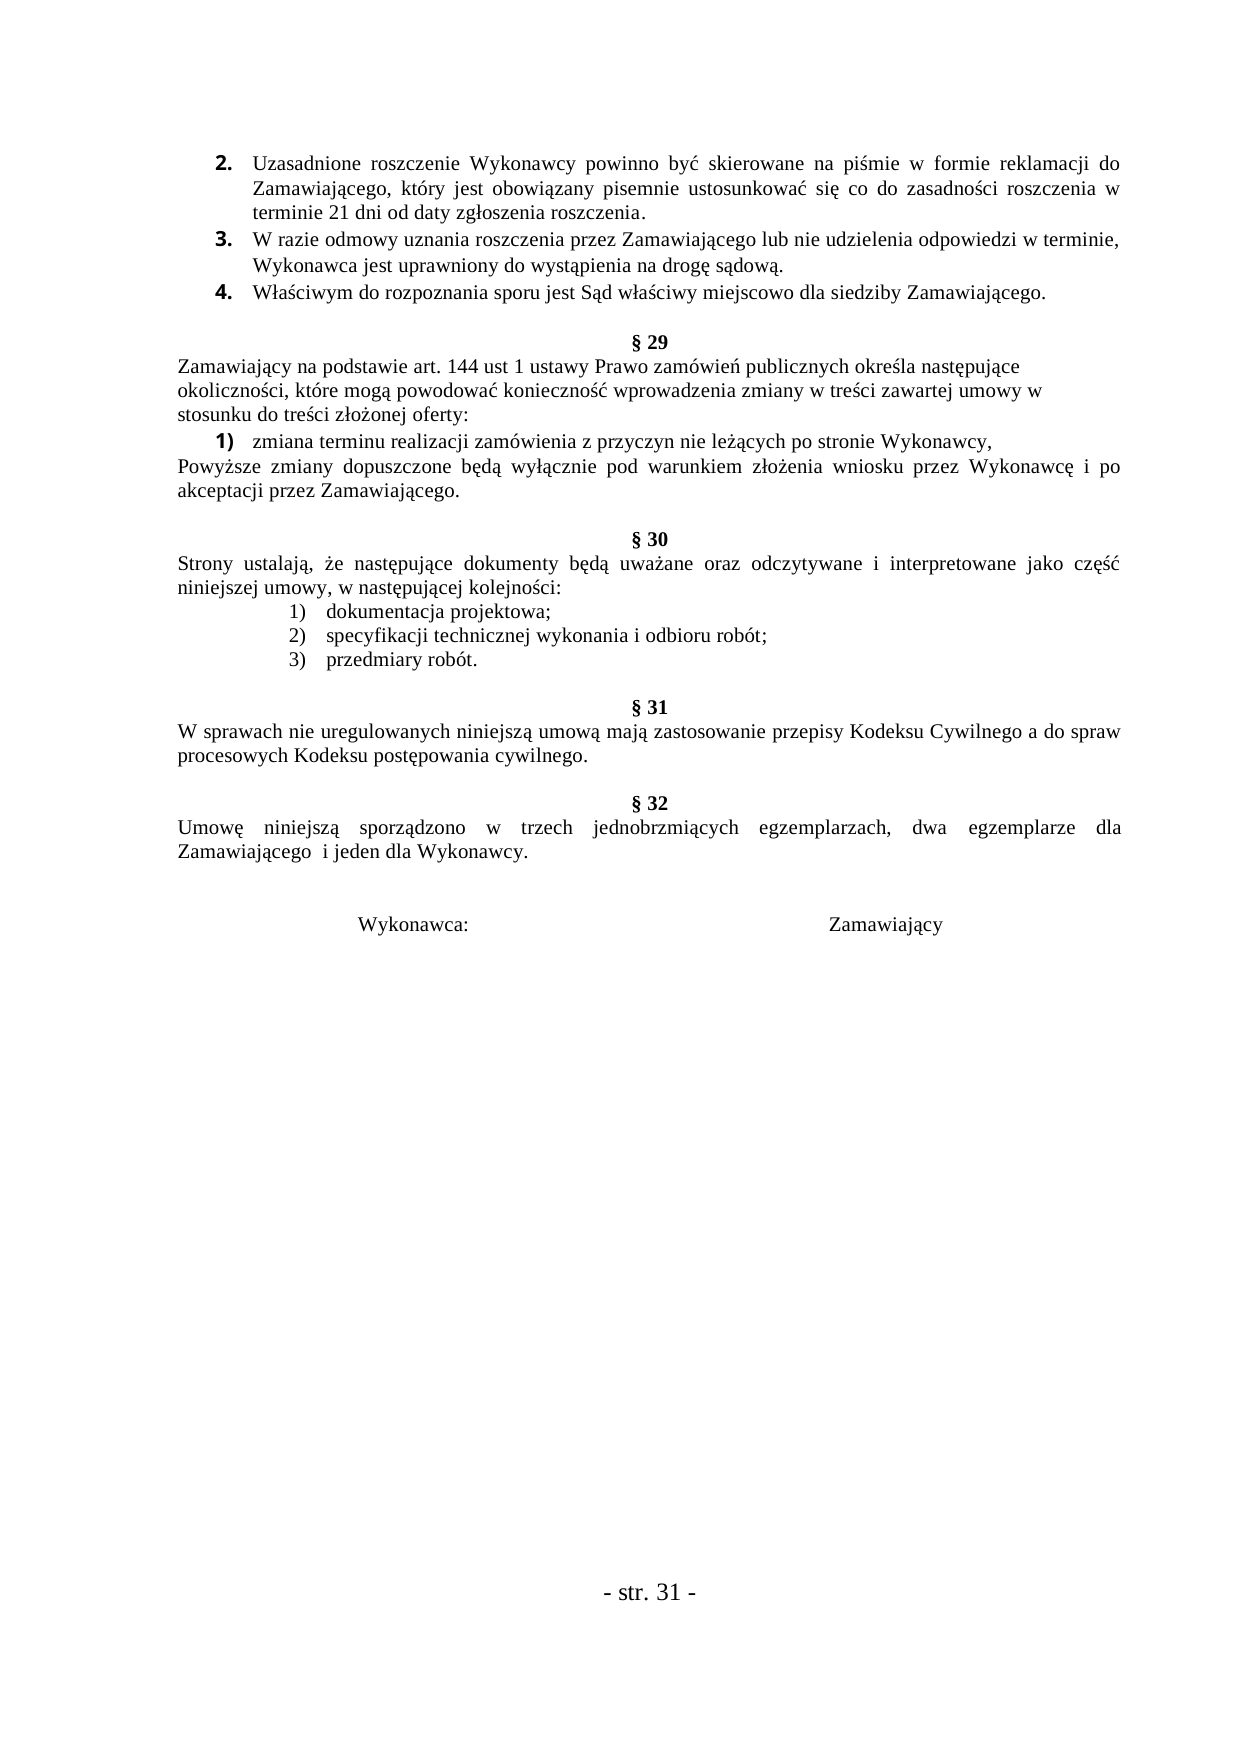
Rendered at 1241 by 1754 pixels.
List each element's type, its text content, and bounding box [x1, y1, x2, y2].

list specyfikacji technicznej wykonania i odbioru robót; [288, 623, 1122, 647]
text § 29 [177, 329, 1122, 353]
list przedmiary robót. [288, 647, 1122, 671]
text § 32 [177, 791, 1122, 815]
list Uzasadnione roszczenie Wykonawcy powinno być skierowane na piśmie w formie reklamacji do Zamawiającego, który jest obowiązany pisemnie ustosunkować się co do zasadności roszczenia w terminie 21 dni od daty zgłoszenia roszczenia. [215, 148, 1122, 224]
list W razie odmowy uznania roszczenia przez Zamawiającego lub nie udzielenia odpowiedzi w terminie, Wykonawca jest uprawniony do wystąpienia na drogę sądową. [215, 224, 1122, 277]
text § 31 [177, 695, 1122, 719]
text Umowę niniejszą sporządzono w trzech jednobrzmiących egzemplarzach, dwa egzemplarze dla Zamawiającego i jeden dla Wykonawcy. [177, 815, 1122, 863]
list zmiana terminu realizacji zamówienia z przyczyn nie leżących po stronie Wykonawcy, [215, 426, 1122, 454]
table_header Wykonawca: [177, 911, 649, 936]
text Powyższe zmiany dopuszczone będą wyłącznie pod warunkiem złożenia wniosku przez Wykonawcę i po akceptacji przez Zamawiającego. [177, 454, 1122, 502]
text § 30 [177, 526, 1122, 551]
text Zamawiający na podstawie art. 144 ust 1 ustawy Prawo zamówień publicznych określa następujące okoliczności, które mogą powodować konieczność wprowadzenia zmiany w treści zawartej umowy w stosunku do treści złożonej oferty: [177, 353, 1122, 426]
table_header Zamawiający [650, 911, 1122, 936]
list dokumentacja projektowa; [288, 599, 1122, 623]
text Strony ustalają, że następujące dokumenty będą uważane oraz odczytywane i interpretowane jako część niniejszej umowy, w następującej kolejności: [177, 551, 1122, 599]
list Właściwym do rozpoznania sporu jest Sąd właściwy miejscowo dla siedziby Zamawiającego. [215, 277, 1122, 305]
text W sprawach nie uregulowanych niniejszą umową mają zastosowanie przepisy Kodeksu Cywilnego a do spraw procesowych Kodeksu postępowania cywilnego. [177, 719, 1122, 767]
